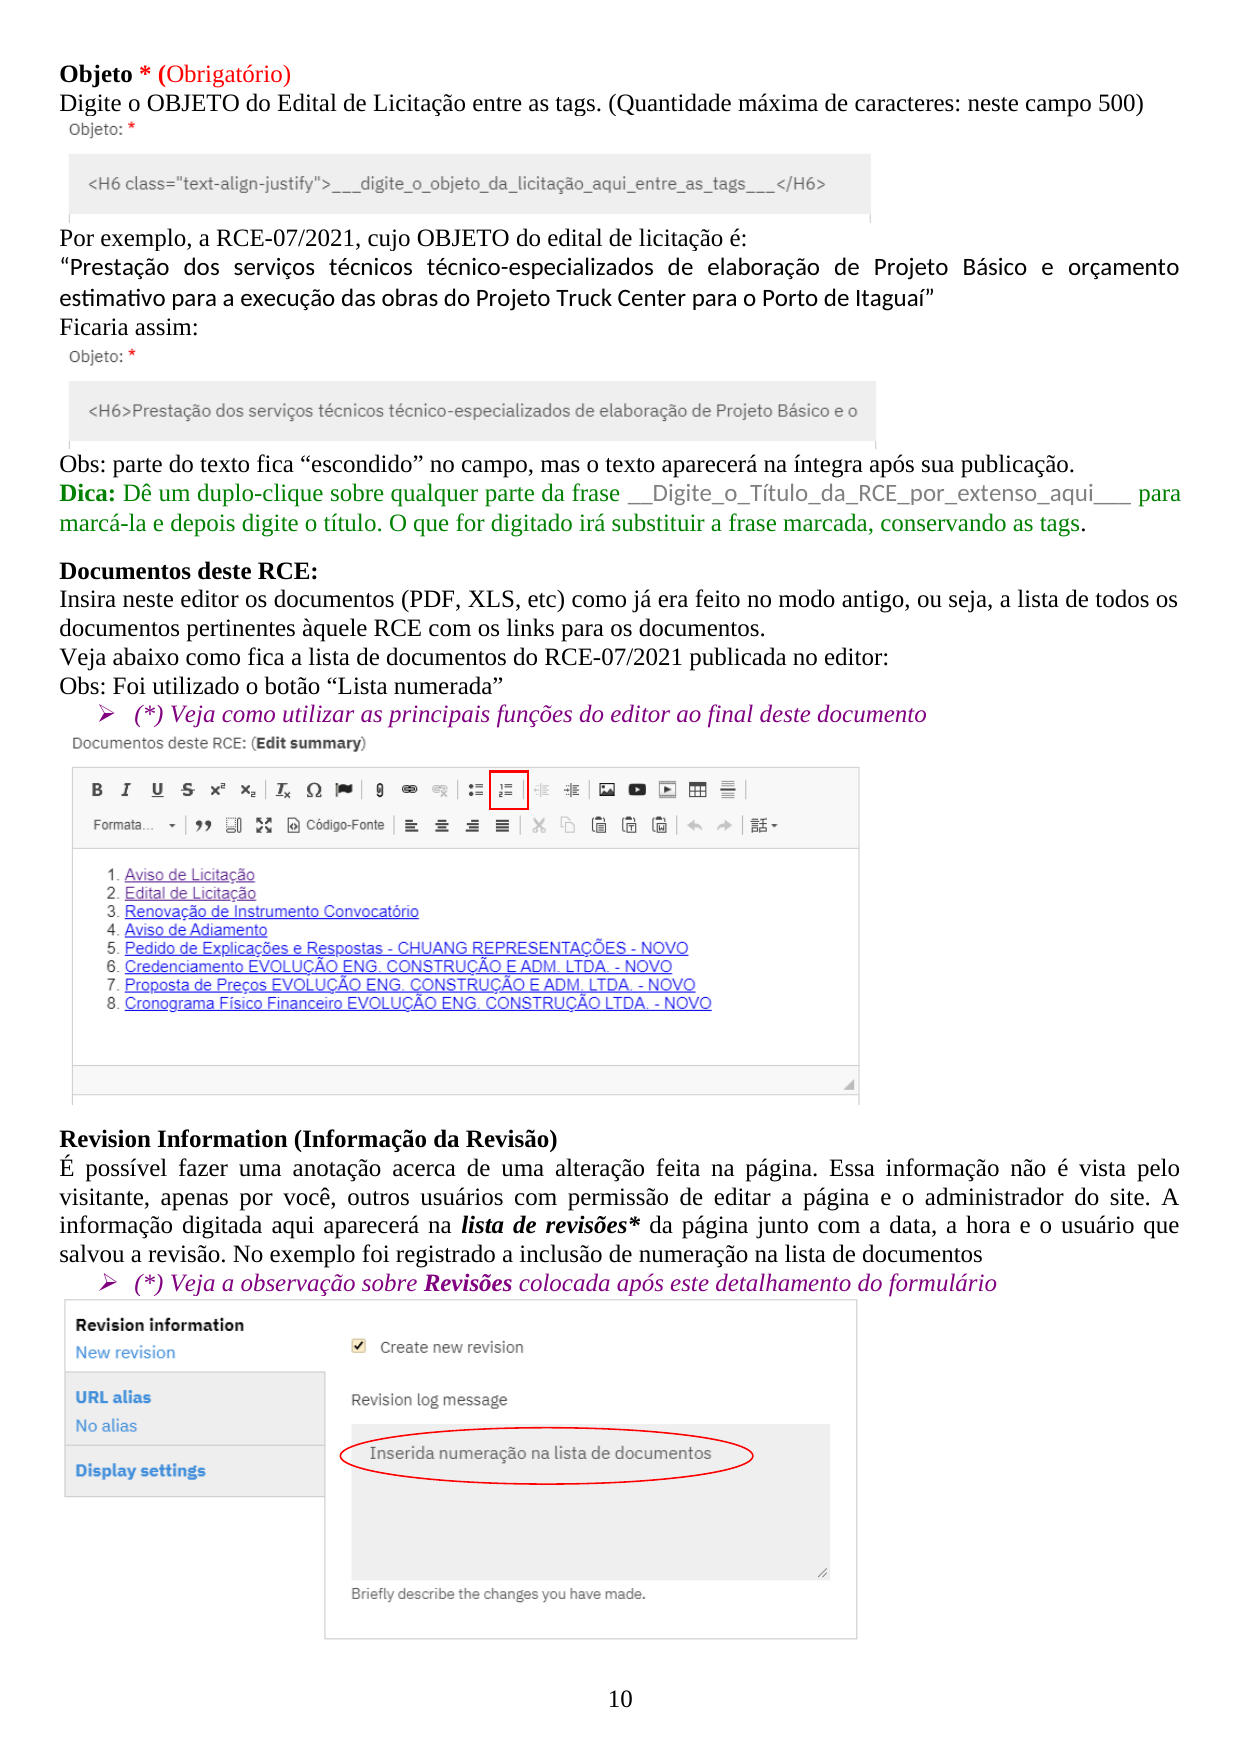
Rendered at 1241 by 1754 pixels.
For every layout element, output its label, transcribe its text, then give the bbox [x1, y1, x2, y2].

text Obs: parte do texto fica “escondido” no campo, mas o texto aparecerá na íntegra após sua publicação. [59, 449, 1181, 477]
text “Prestação dos serviços técnicos técnico-especializados de elaboração de Projeto Básico e orçamento estimativo para a execução das obras do Projeto Truck Center para o Porto de Itaguaí” [59, 251, 1181, 312]
list (*) Veja como utilizar as principais funções do editor ao final deste documento [97, 699, 1181, 728]
text Documentos deste RCE: [59, 556, 1181, 584]
text Dica: Dê um duplo-clique sobre qualquer parte da frase __Digite_o_Título_da_RCE_por_extenso_aqui___ para marcá-la e depois digite o título. O que for digitado irá substituir a frase marcada, conservando as tags. [59, 477, 1181, 537]
picture [59, 341, 883, 449]
text É possível fazer uma anotação acerca de uma alteração feita na página. Essa informação não é vista pelo visitante, apenas por você, outros usuários com permissão de editar a página e o administrador do site. A informação digitada aqui aparecerá na lista de revisões* da página junto com a data, a hora e o usuário que salvou a revisão. No exemplo foi registrado a inclusão de numeração na lista de documentos [59, 1153, 1181, 1268]
text Ficaria assim: [59, 312, 1181, 341]
picture [59, 728, 865, 1105]
text Por exemplo, a RCE-07/2021, cujo OBJETO do edital de licitação é: [59, 223, 1181, 251]
text Digite o OBJETO do Edital de Licitação entre as tags. (Quantidade máxima de caracteres: neste campo 500) [59, 88, 1181, 117]
text Veja abaixo como fica a lista de documentos do RCE-07/2021 publicada no editor: [59, 642, 1181, 671]
picture [59, 1296, 865, 1646]
list (*) Veja a observação sobre Revisões colocada após este detalhamento do formulário [97, 1268, 1181, 1297]
text Obs: Foi utilizado o botão “Lista numerada” [59, 671, 1181, 699]
picture [59, 116, 883, 223]
text Insira neste editor os documentos (PDF, XLS, etc) como já era feito no modo antigo, ou seja, a lista de todos os documentos pertinentes àquele RCE com os links para os documentos. [59, 584, 1181, 642]
text Objeto * (Obrigatório) [59, 59, 1181, 88]
text Revision Information (Informação da Revisão) [59, 1124, 1181, 1153]
